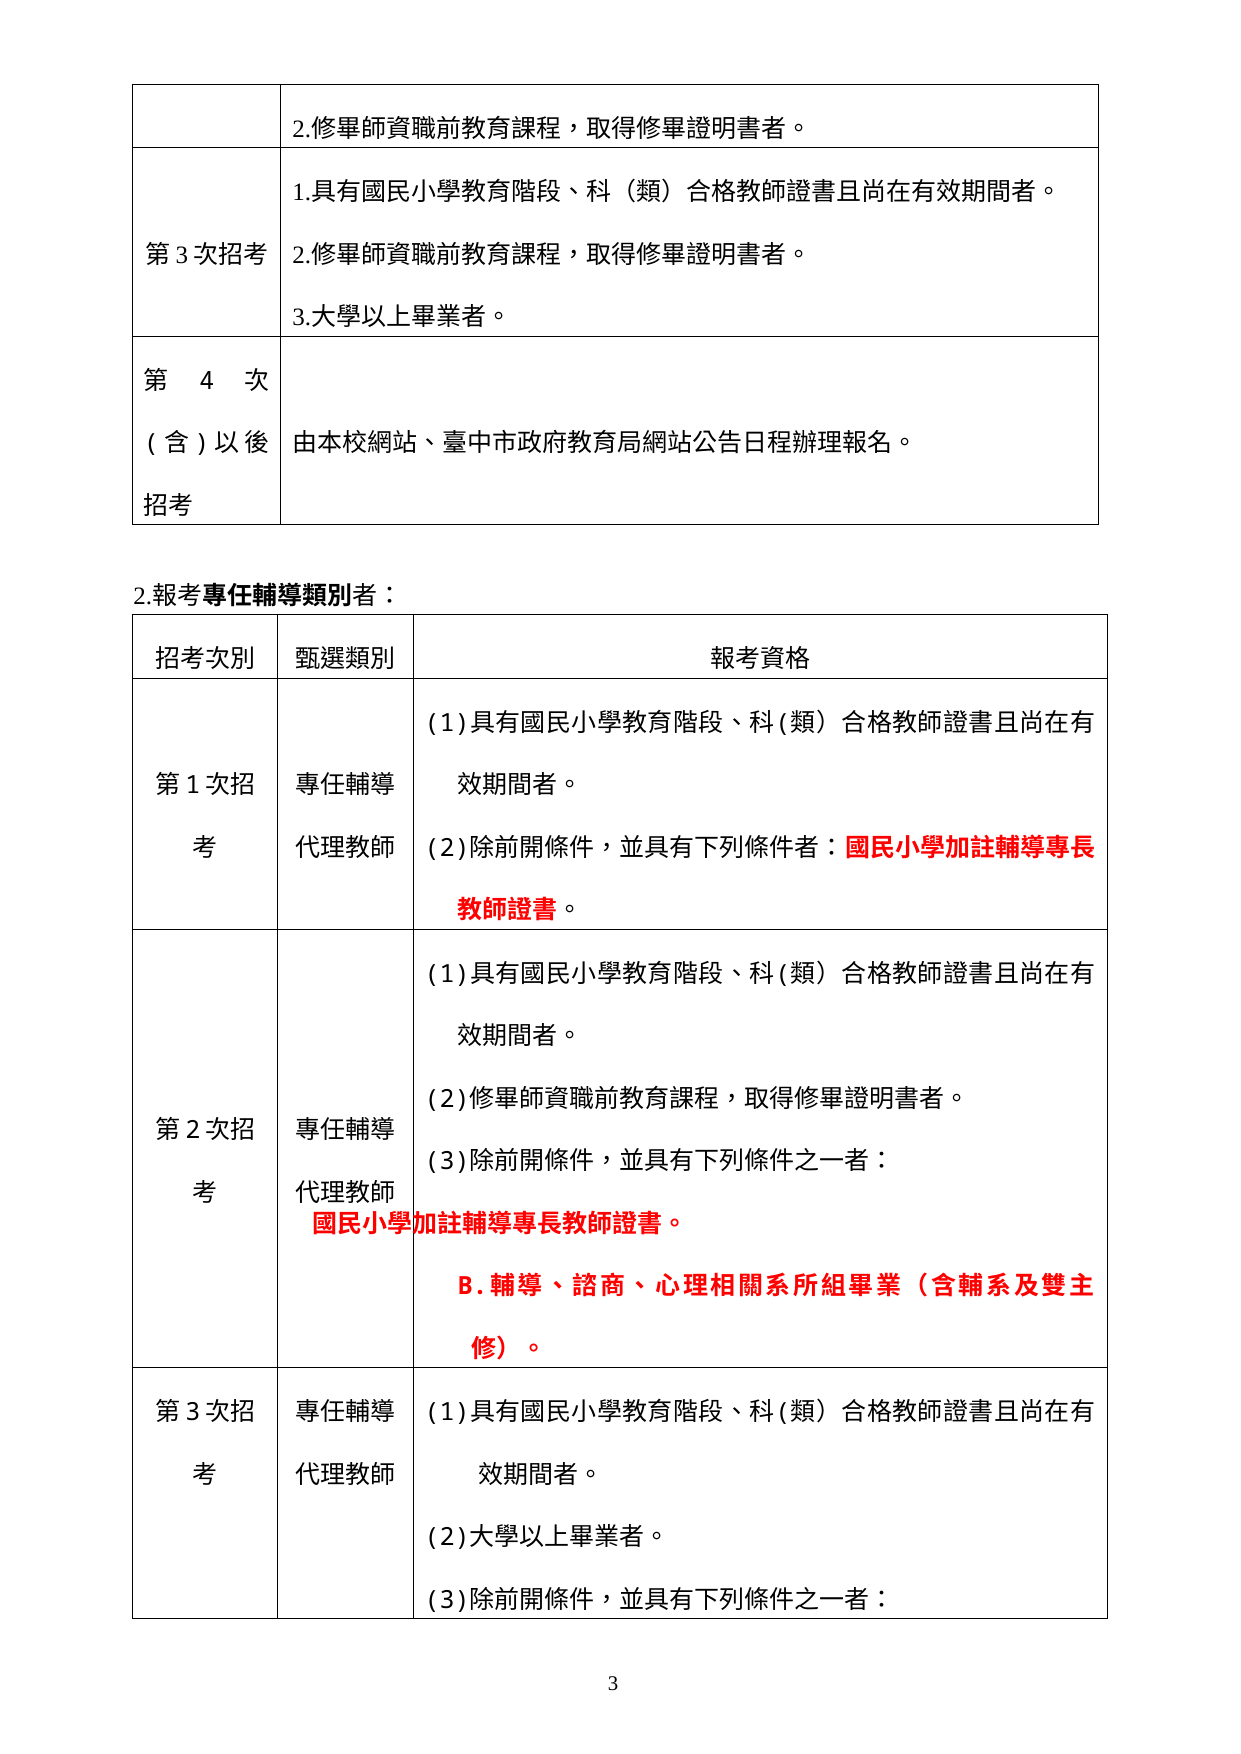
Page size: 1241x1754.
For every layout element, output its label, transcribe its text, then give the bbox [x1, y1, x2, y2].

table_cell (1)具有國民小學教育階段、科(類）合格教師證書且尚在有效期間者。 (2)大學以上畢業者。 (3)除前開條件，並具有下列條件之一者： A.國民小學加註輔導專長教師證書。 B.輔導、諮商、心理相關系所組畢業（含輔系及雙主修）。 [414, 1368, 1107, 1618]
table_cell 1.具有國民小學教育階段、科（類）合格教師證書且尚在有效期間者。 2.修畢師資職前教育課程，取得修畢證明書者。 3.大學以上畢業者。 [281, 148, 1098, 336]
table_header 報考資格 [414, 615, 1107, 678]
table_header 甄選類別 [278, 615, 413, 678]
table_cell (1)具有國民小學教育階段、科(類）合格教師證書且尚在有效期間者。 (2)修畢師資職前教育課程，取得修畢證明書者。 (3)除前開條件，並具有下列條件之一者： A.國民小學加註輔導專長教師證書。 B.輔導、諮商、心理相關系所組畢業（含輔系及雙主修）。 [414, 930, 1107, 1367]
table_cell [133, 85, 280, 147]
table_cell 專任輔導 代理教師 [278, 930, 413, 1367]
table_cell (1)具有國民小學教育階段、科(類）合格教師證書且尚在有效期間者。 (2)除前開條件，並具有下列條件者：國民小學加註輔導專長教師證書。 [414, 679, 1107, 929]
table_cell 第3次招考 [133, 148, 280, 336]
table_cell 專任輔導 代理教師 [278, 1368, 413, 1618]
table_cell 專任輔導 代理教師 [278, 679, 413, 929]
text 2.報考專任輔導類別者： [133, 552, 1122, 614]
table_cell 第3次招考 [133, 1368, 277, 1618]
table_cell 第4次(含)以後招考 [133, 337, 280, 524]
table_cell 2.修畢師資職前教育課程，取得修畢證明書者。 [281, 85, 1098, 147]
table_header 招考次別 [133, 615, 277, 678]
table_cell 由本校網站、臺中市政府教育局網站公告日程辦理報名。 [281, 337, 1098, 524]
table_cell 第1次招考 [133, 679, 277, 929]
table_cell 第2次招考 [133, 930, 277, 1367]
